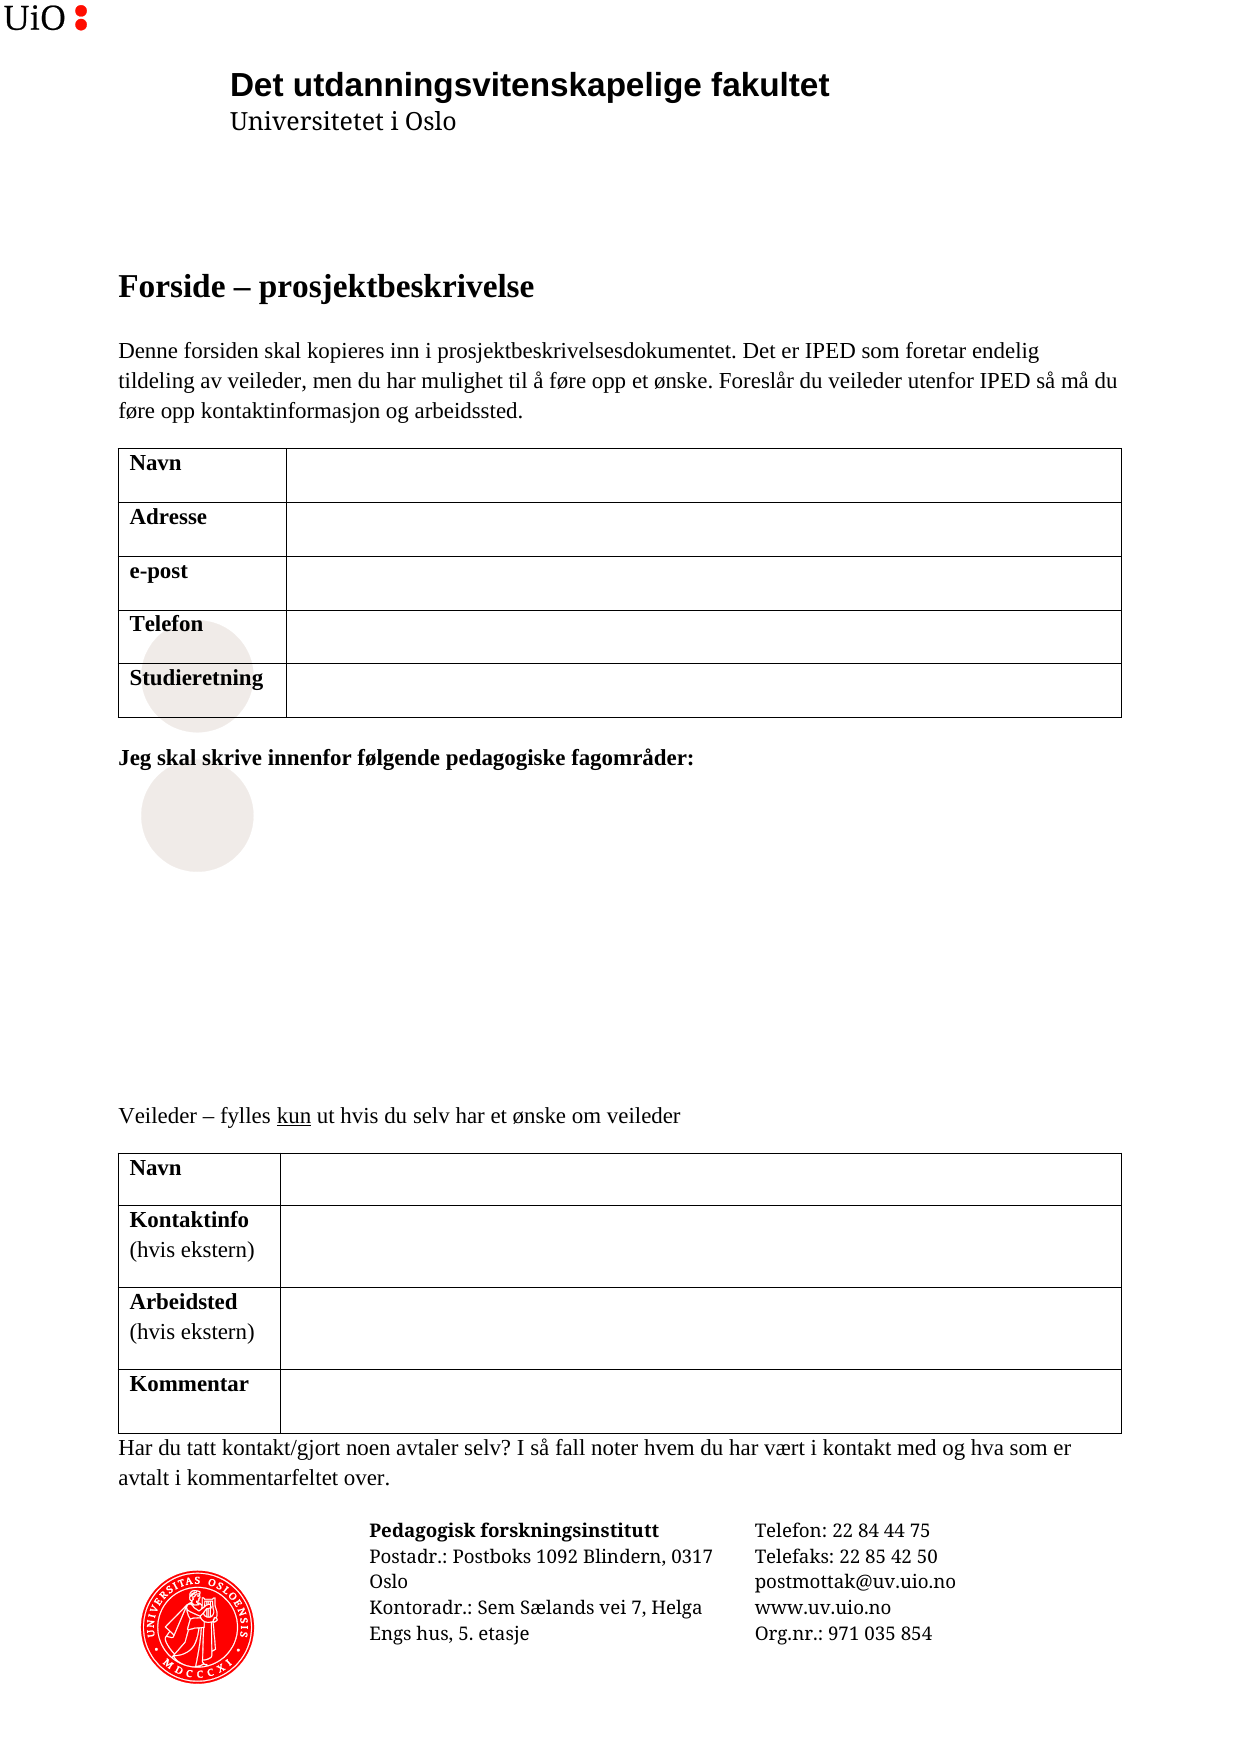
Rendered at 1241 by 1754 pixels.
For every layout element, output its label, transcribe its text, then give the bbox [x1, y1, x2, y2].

subtitle Forside – prosjektbeskrivelse [118, 266, 1122, 304]
text Jeg skal skrive innenfor følgende pedagogiske fagområder: [118, 744, 1122, 771]
table_cell Studieretning [119, 664, 132, 717]
table_header [287, 449, 1121, 502]
table_cell Studieretning [238, 688, 262, 717]
text Denne forsiden skal kopieres inn i prosjektbeskrivelsesdokumentet. Det er IPED som foretar endelig tildeling av veileder, men du har mulighet til å føre opp et ønske. Foreslår du veileder utenfor IPED så må du føre opp kontaktinformasjon og arbeidssted. [118, 304, 1122, 423]
table_cell [287, 503, 1121, 556]
table_header Navn [119, 449, 286, 502]
table_cell e-post [119, 557, 286, 609]
table_cell Studieretning [133, 682, 157, 717]
table_cell Telefon [263, 611, 286, 663]
table_header [281, 1154, 1121, 1205]
table_cell Kontaktinfo (hvis ekstern) [119, 1206, 280, 1287]
table_cell Adresse [119, 503, 286, 556]
table_cell [287, 557, 1121, 609]
table_cell [287, 664, 1121, 717]
table_cell Telefon [119, 611, 132, 663]
text Har du tatt kontakt/gjort noen avtaler selv? I så fall noter hvem du har vært i kontakt med og hva som er avtalt i kommentarfeltet over. [118, 1434, 1122, 1491]
table_cell [281, 1288, 1121, 1369]
table_cell Studieretning [263, 664, 286, 717]
table_cell Telefon [133, 612, 262, 663]
table_cell [287, 611, 1121, 663]
table_cell Arbeidsted (hvis ekstern) [119, 1288, 280, 1369]
table_cell [281, 1370, 1121, 1433]
table_cell [281, 1206, 1121, 1287]
table_header Navn [119, 1154, 280, 1205]
text Veileder – fylles kun ut hvis du selv har et ønske om veileder [118, 1102, 1122, 1128]
table_cell Kommentar [119, 1370, 280, 1433]
